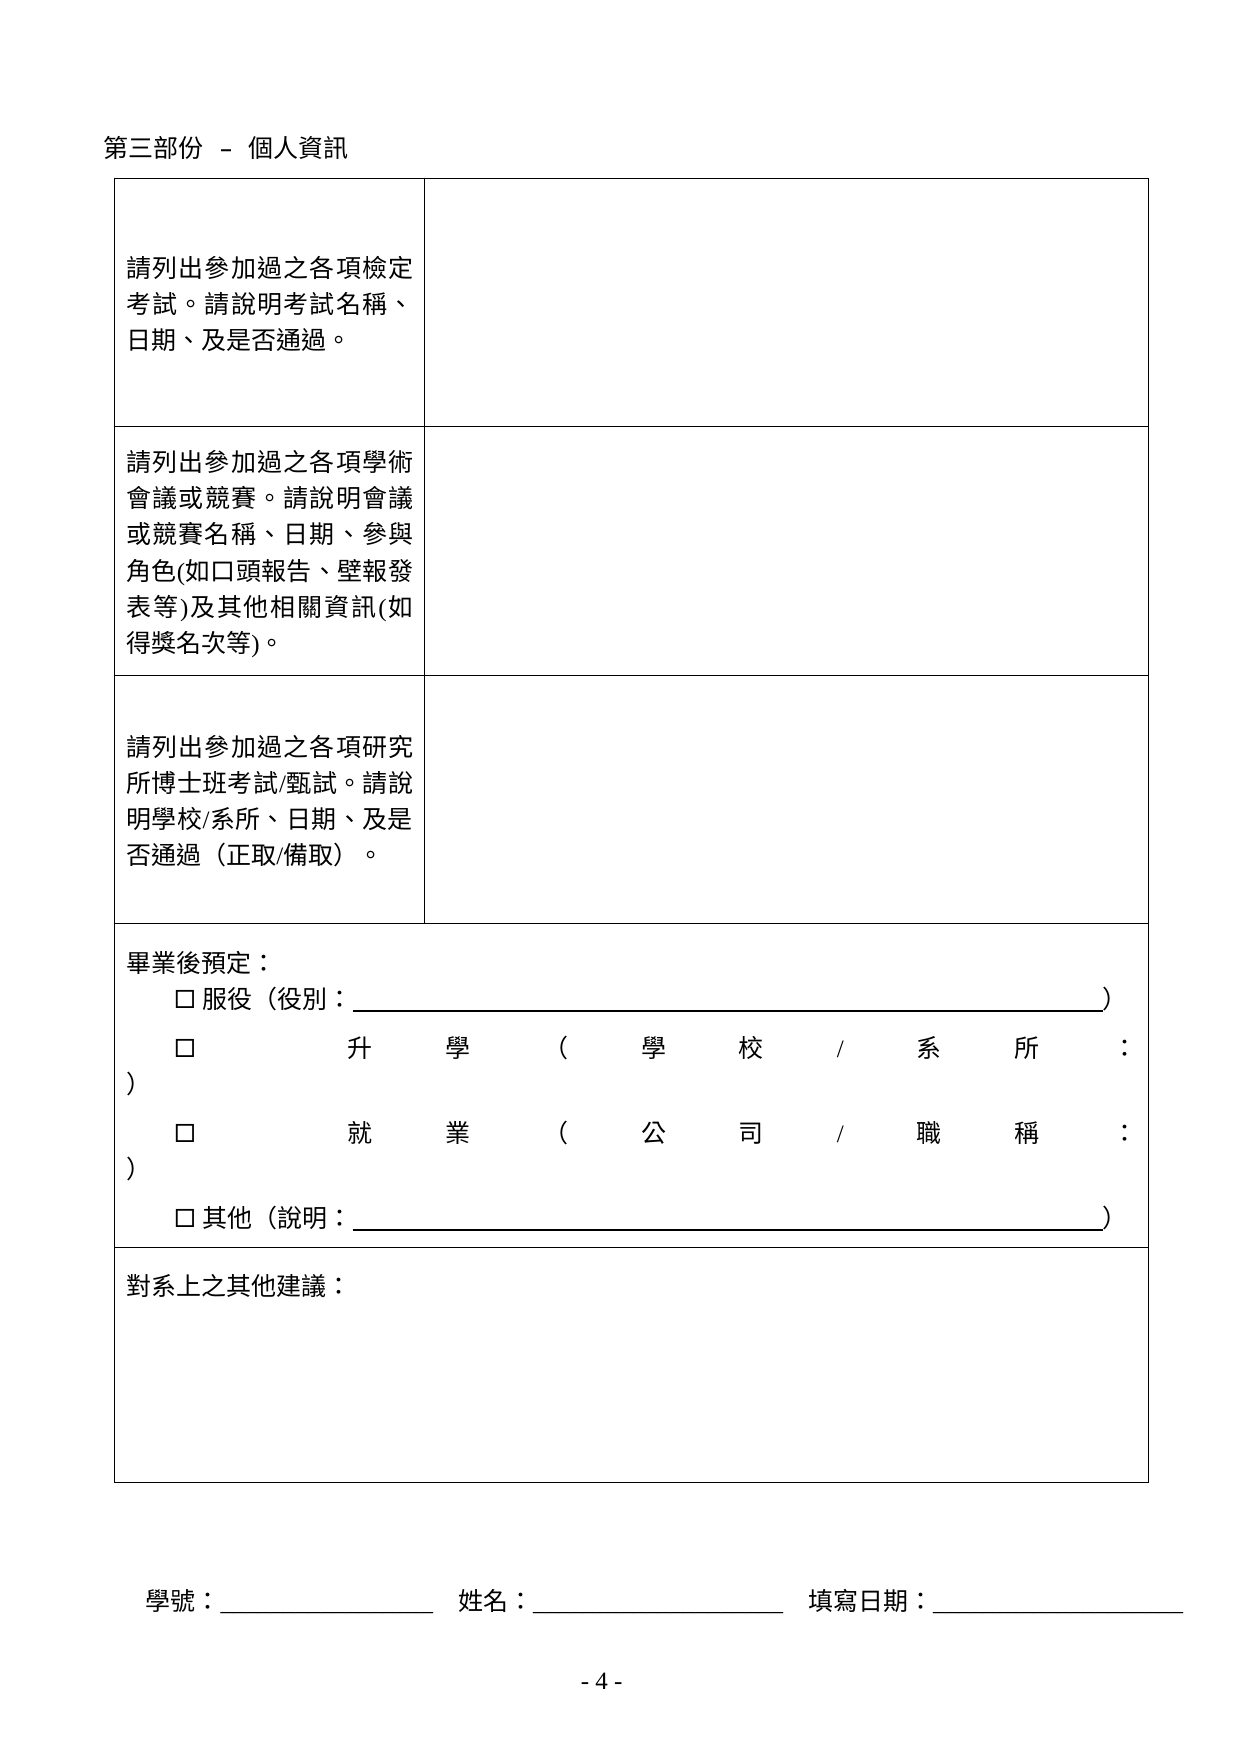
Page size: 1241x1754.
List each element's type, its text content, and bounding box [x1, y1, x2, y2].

table_header 請列出參加過之各項檢定考試。請說明考試名稱、日期、及是否通過。 [115, 179, 424, 426]
table_cell 請列出參加過之各項研究所博士班考試/甄試。請說明學校/系所、日期、及是否通過（正取/備取）。 [115, 676, 424, 923]
table_cell 請列出參加過之各項學術會議或競賽。請說明會議或競賽名稱、日期、參與角色(如口頭報告、壁報發表等)及其他相關資訊(如得獎名次等)。 [115, 427, 424, 675]
table_cell [425, 427, 1148, 675]
table_cell 對系上之其他建議： [115, 1248, 1148, 1482]
text 學號：_________________ 姓名：____________________ 填寫日期：____________________ [59, 1587, 1183, 1616]
table_cell 畢業後預定：  服役（役別： ）  升學（學校/系所： ）  就業（公司/職稱： ）  其他（說明： ） [115, 924, 1148, 1247]
table_header [425, 179, 1148, 426]
text 第三部份 – 個人資訊 [103, 131, 1181, 165]
table_cell [425, 676, 1148, 923]
